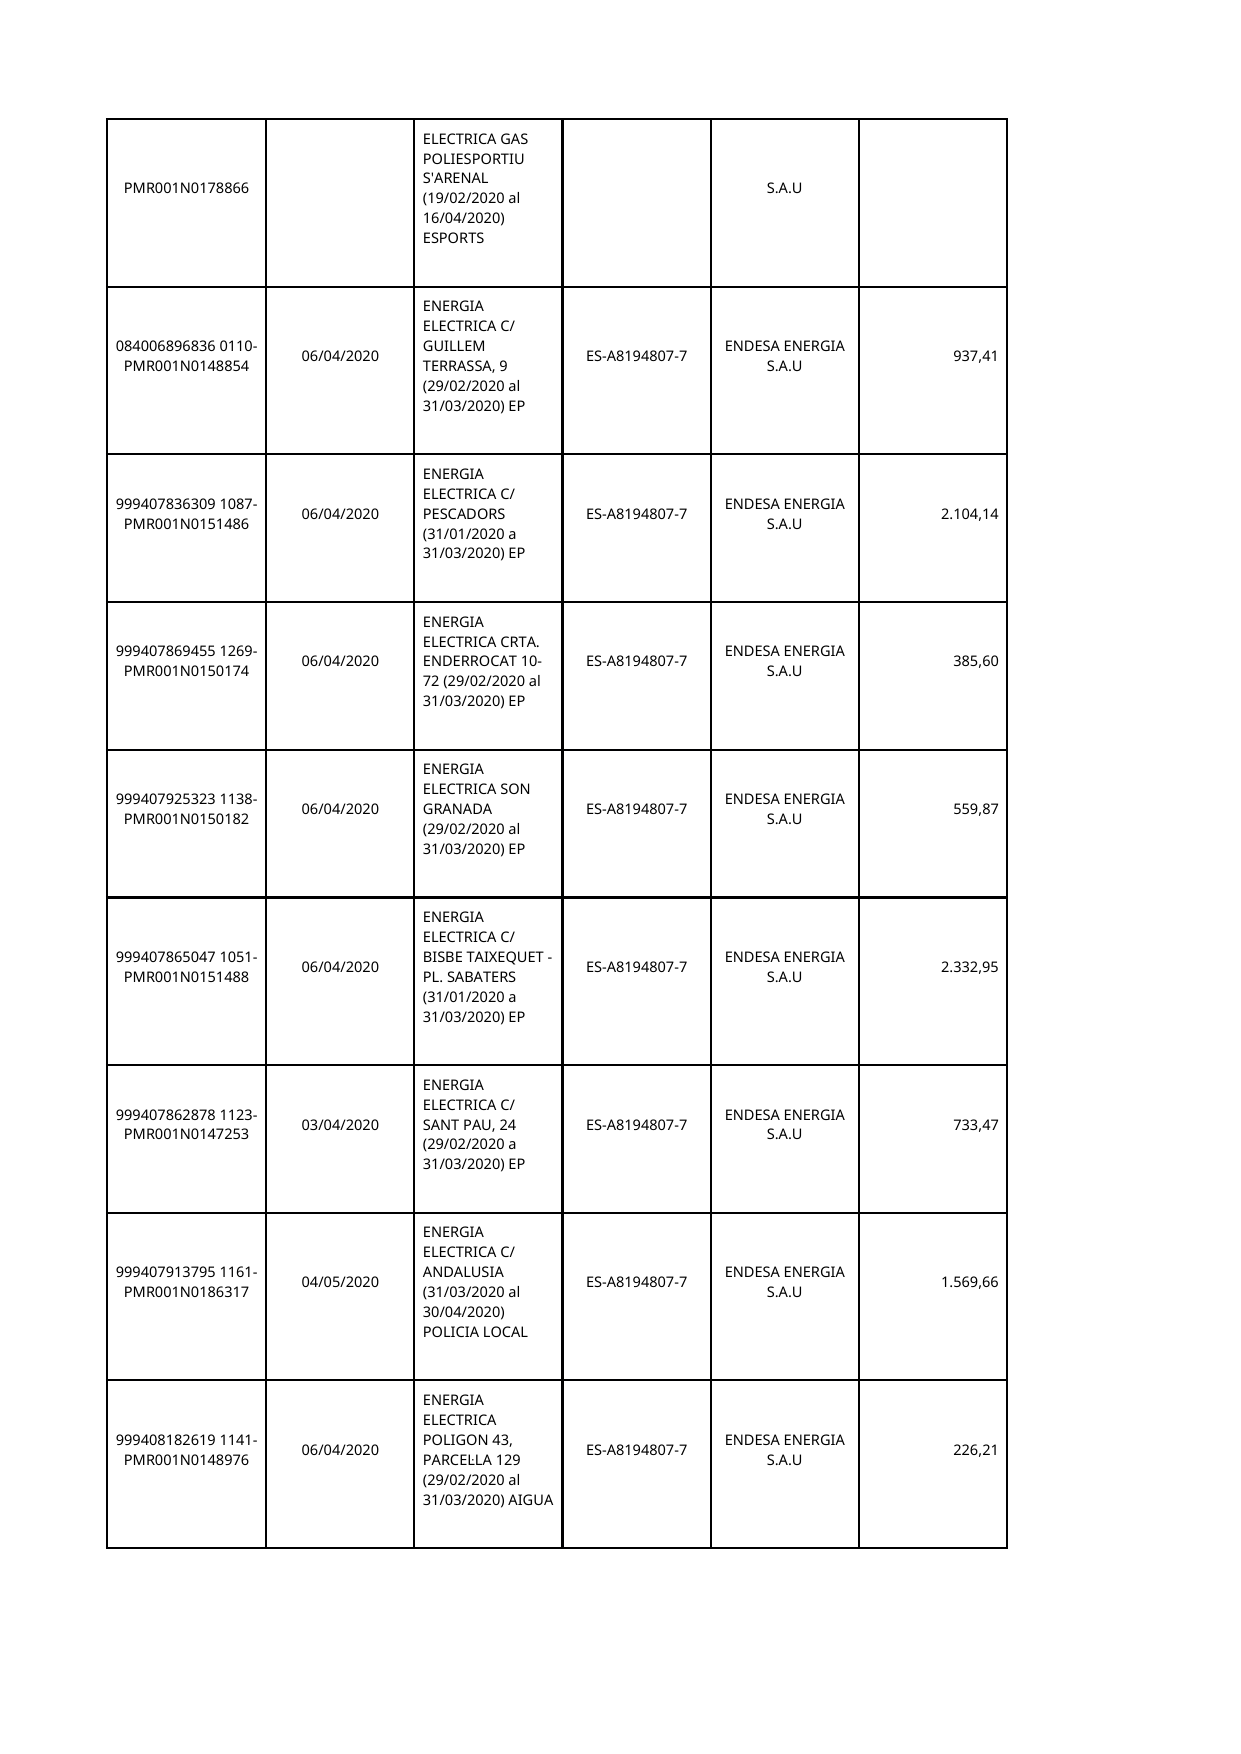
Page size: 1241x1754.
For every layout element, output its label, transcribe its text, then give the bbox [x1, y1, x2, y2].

table_cell ENDESA ENERGIA S.A.U [712, 1214, 858, 1379]
table_cell ENERGIA ELECTRICA SON GRANADA (29/02/2020 al 31/03/2020) EP [415, 751, 561, 896]
table_cell 999408182619 1141-PMR001N0148976 [108, 1381, 265, 1547]
table_cell 733,47 [860, 1066, 1006, 1212]
table_cell 999407865047 1051-PMR001N0151488 [108, 899, 265, 1064]
table_cell 06/04/2020 [267, 603, 413, 749]
table_cell S.A.U [712, 120, 858, 286]
table_cell 385,60 [860, 603, 1006, 749]
table_cell 06/04/2020 [267, 288, 413, 453]
table_cell ES-A8194807-7 [564, 1066, 710, 1212]
table_cell 06/04/2020 [267, 1381, 413, 1547]
table_cell 999407836309 1087-PMR001N0151486 [108, 455, 265, 601]
table_cell 04/05/2020 [267, 1214, 413, 1379]
table_cell 999407925323 1138-PMR001N0150182 [108, 751, 265, 896]
table_cell 2.332,95 [860, 899, 1006, 1064]
table_cell ENDESA ENERGIA S.A.U [712, 1381, 858, 1547]
table_cell ES-A8194807-7 [564, 288, 710, 453]
table_cell ENERGIA ELECTRICA C/ SANT PAU, 24 (29/02/2020 a 31/03/2020) EP [415, 1066, 561, 1212]
table_cell [267, 120, 413, 286]
table_cell [564, 120, 710, 286]
table_cell 999407862878 1123-PMR001N0147253 [108, 1066, 265, 1212]
table_cell 03/04/2020 [267, 1066, 413, 1212]
table_cell 559,87 [860, 751, 1006, 896]
table_cell 2.104,14 [860, 455, 1006, 601]
table_cell ENDESA ENERGIA S.A.U [712, 288, 858, 453]
table_cell 06/04/2020 [267, 455, 413, 601]
table_cell ES-A8194807-7 [564, 603, 710, 749]
table_cell [860, 120, 1006, 286]
table_cell PMR001N0178866 [108, 120, 265, 286]
table_cell 226,21 [860, 1381, 1006, 1547]
table_cell ENERGIA ELECTRICA C/ BISBE TAIXEQUET - PL. SABATERS (31/01/2020 a 31/03/2020) EP [415, 899, 561, 1064]
table_cell ENERGIA ELECTRICA C/ ANDALUSIA (31/03/2020 al 30/04/2020) POLICIA LOCAL [415, 1214, 561, 1379]
table_cell ENDESA ENERGIA S.A.U [712, 455, 858, 601]
table_cell ELECTRICA GAS POLIESPORTIU S'ARENAL (19/02/2020 al 16/04/2020) ESPORTS [415, 120, 561, 286]
table_cell ES-A8194807-7 [564, 899, 710, 1064]
table_cell ENERGIA ELECTRICA CRTA. ENDERROCAT 10-72 (29/02/2020 al 31/03/2020) EP [415, 603, 561, 749]
table_cell ES-A8194807-7 [564, 1381, 710, 1547]
table_cell 084006896836 0110-PMR001N0148854 [108, 288, 265, 453]
table_cell 06/04/2020 [267, 899, 413, 1064]
table_cell 937,41 [860, 288, 1006, 453]
table_cell ENDESA ENERGIA S.A.U [712, 603, 858, 749]
table_cell 06/04/2020 [267, 751, 413, 896]
table_cell 1.569,66 [860, 1214, 1006, 1379]
table_cell ENDESA ENERGIA S.A.U [712, 751, 858, 896]
table_cell 999407869455 1269-PMR001N0150174 [108, 603, 265, 749]
table_cell ES-A8194807-7 [564, 1214, 710, 1379]
table_cell ENDESA ENERGIA S.A.U [712, 899, 858, 1064]
table_cell ENERGIA ELECTRICA C/ GUILLEM TERRASSA, 9 (29/02/2020 al 31/03/2020) EP [415, 288, 561, 453]
table_cell ENDESA ENERGIA S.A.U [712, 1066, 858, 1212]
table_cell ENERGIA ELECTRICA POLIGON 43, PARCEL·LA 129 (29/02/2020 al 31/03/2020) AIGUA [415, 1381, 561, 1547]
table_cell ENERGIA ELECTRICA C/ PESCADORS (31/01/2020 a 31/03/2020) EP [415, 455, 561, 601]
table_cell 999407913795 1161-PMR001N0186317 [108, 1214, 265, 1379]
table_cell ES-A8194807-7 [564, 751, 710, 896]
table_cell ES-A8194807-7 [564, 455, 710, 601]
